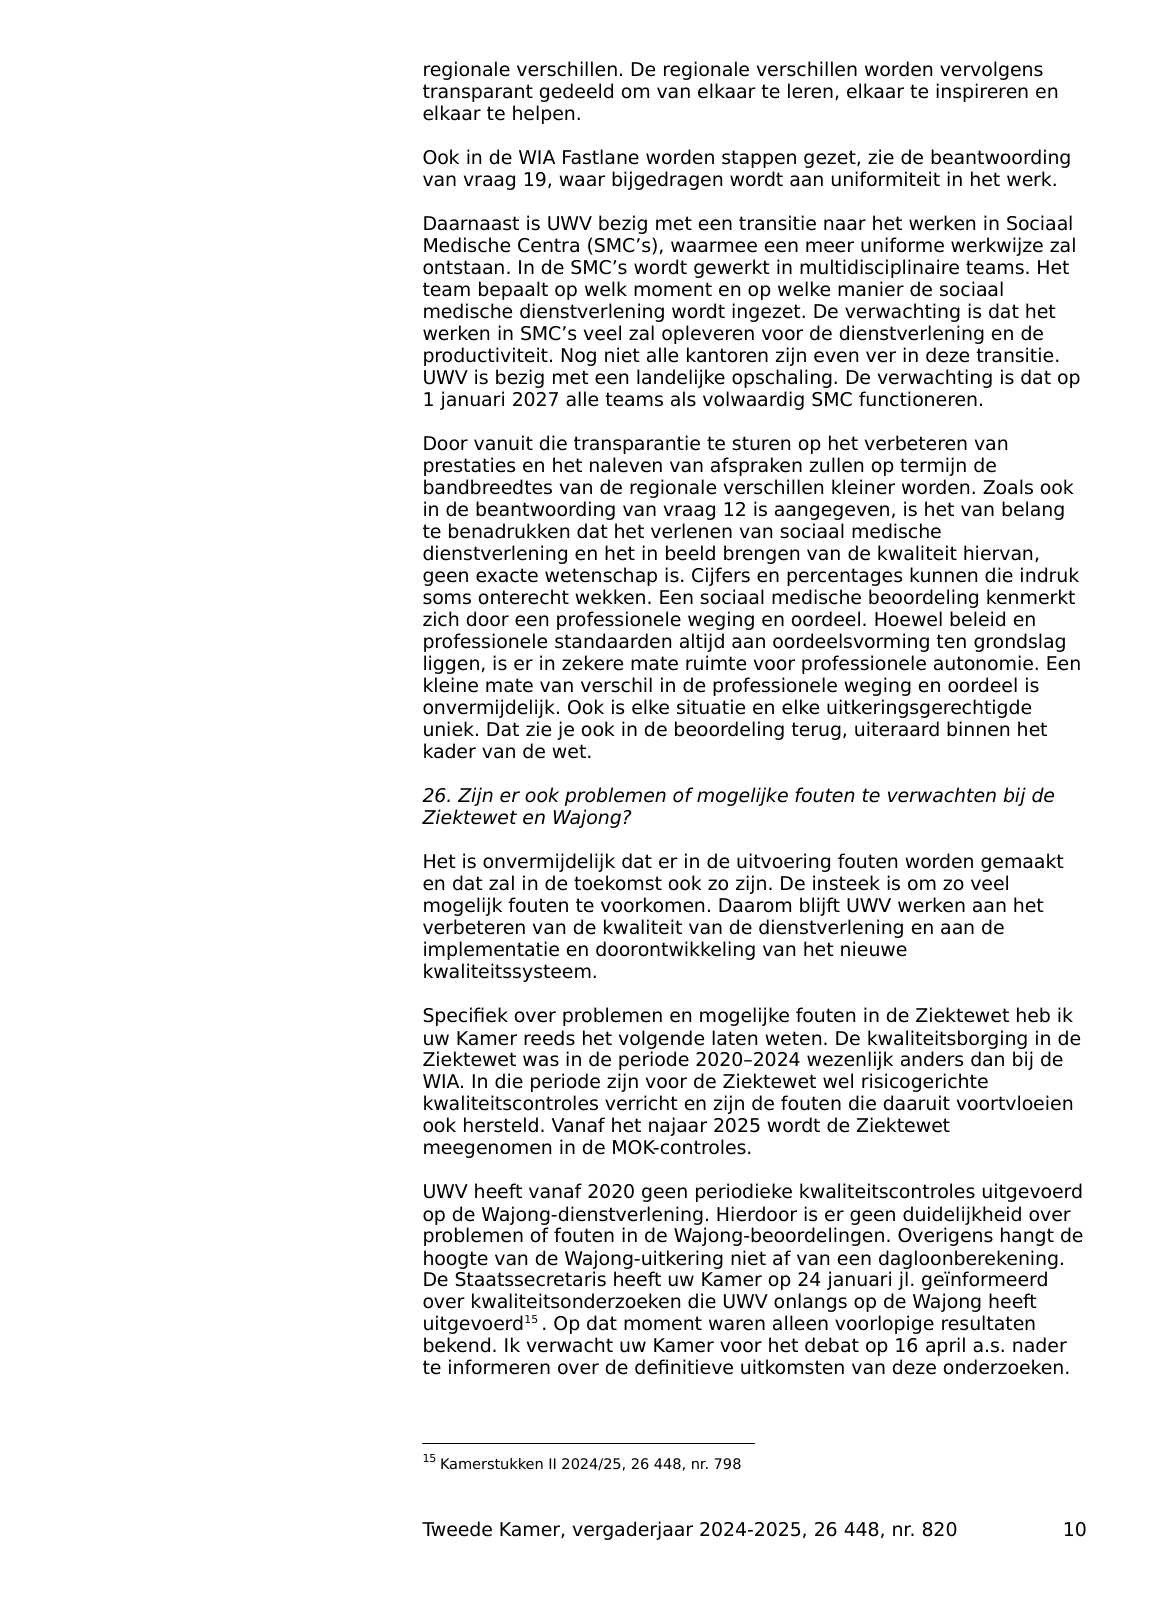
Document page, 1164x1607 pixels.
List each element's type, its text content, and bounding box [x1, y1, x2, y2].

text Specifiek over problemen en mogelijke fouten in de Ziektewet heb ik uw Kamer reeds het volgende laten weten. De kwaliteitsborging in de Ziektewet was in de periode 2020–2024 wezenlijk anders dan bij de WIA. In die periode zijn voor de Ziektewet wel risicogerichte kwaliteitscontroles verricht en zijn de fouten die daaruit voortvloeien ook hersteld. Vanaf het najaar 2025 wordt de Ziektewet meegenomen in de MOK-controles. [422, 1005, 1087, 1159]
text Kamerstukken II 2024/25, 26 448, nr. 798 [422, 1452, 1087, 1474]
text 26. Zijn er ook problemen of mogelijke fouten te verwachten bij de Ziektewet en Wajong? [422, 785, 1087, 829]
text Daarnaast is UWV bezig met een transitie naar het werken in Sociaal Medische Centra (SMC’s), waarmee een meer uniforme werkwijze zal ontstaan. In de SMC’s wordt gewerkt in multidisciplinaire teams. Het team bepaalt op welk moment en op welke manier de sociaal medische dienstverlening wordt ingezet. De verwachting is dat het werken in SMC’s veel zal opleveren voor de dienstverlening en de productiviteit. Nog niet alle kantoren zijn even ver in deze transitie. UWV is bezig met een landelijke opschaling. De verwachting is dat op 1 januari 2027 alle teams als volwaardig SMC functioneren. [422, 213, 1087, 411]
text Door vanuit die transparantie te sturen op het verbeteren van prestaties en het naleven van afspraken zullen op termijn de bandbreedtes van de regionale verschillen kleiner worden. Zoals ook in de beantwoording van vraag 12 is aangegeven, is het van belang te benadrukken dat het verlenen van sociaal medische dienstverlening en het in beeld brengen van de kwaliteit hiervan, geen exacte wetenschap is. Cijfers en percentages kunnen die indruk soms onterecht wekken. Een sociaal medische beoordeling kenmerkt zich door een professionele weging en oordeel. Hoewel beleid en professionele standaarden altijd aan oordeelsvorming ten grondslag liggen, is er in zekere mate ruimte voor professionele autonomie. Een kleine mate van verschil in de professionele weging en oordeel is onvermijdelijk. Ook is elke situatie en elke uitkeringsgerechtigde uniek. Dat zie je ook in de beoordeling terug, uiteraard binnen het kader van de wet. [422, 433, 1087, 763]
text Ook in de WIA Fastlane worden stappen gezet, zie de beantwoording van vraag 19, waar bijgedragen wordt aan uniformiteit in het werk. [422, 147, 1087, 191]
text regionale verschillen. De regionale verschillen worden vervolgens transparant gedeeld om van elkaar te leren, elkaar te inspireren en elkaar te helpen. [422, 59, 1087, 125]
text UWV heeft vanaf 2020 geen periodieke kwaliteitscontroles uitgevoerd op de Wajong-dienstverlening. Hierdoor is er geen duidelijkheid over problemen of fouten in de Wajong-beoordelingen. Overigens hangt de hoogte van de Wajong-uitkering niet af van een dagloonberekening. De Staatssecretaris heeft uw Kamer op 24 januari jl. geïnformeerd over kwaliteitsonderzoeken die UWV onlangs op de Wajong heeft uitgevoerd. Op dat moment waren alleen voorlopige resultaten bekend. Ik verwacht uw Kamer voor het debat op 16 april a.s. nader te informeren over de definitieve uitkomsten van deze onderzoeken. [422, 1181, 1087, 1379]
text Het is onvermijdelijk dat er in de uitvoering fouten worden gemaakt en dat zal in de toekomst ook zo zijn. De insteek is om zo veel mogelijk fouten te voorkomen. Daarom blijft UWV werken aan het verbeteren van de kwaliteit van de dienstverlening en aan de implementatie en doorontwikkeling van het nieuwe kwaliteitssysteem. [422, 851, 1087, 983]
